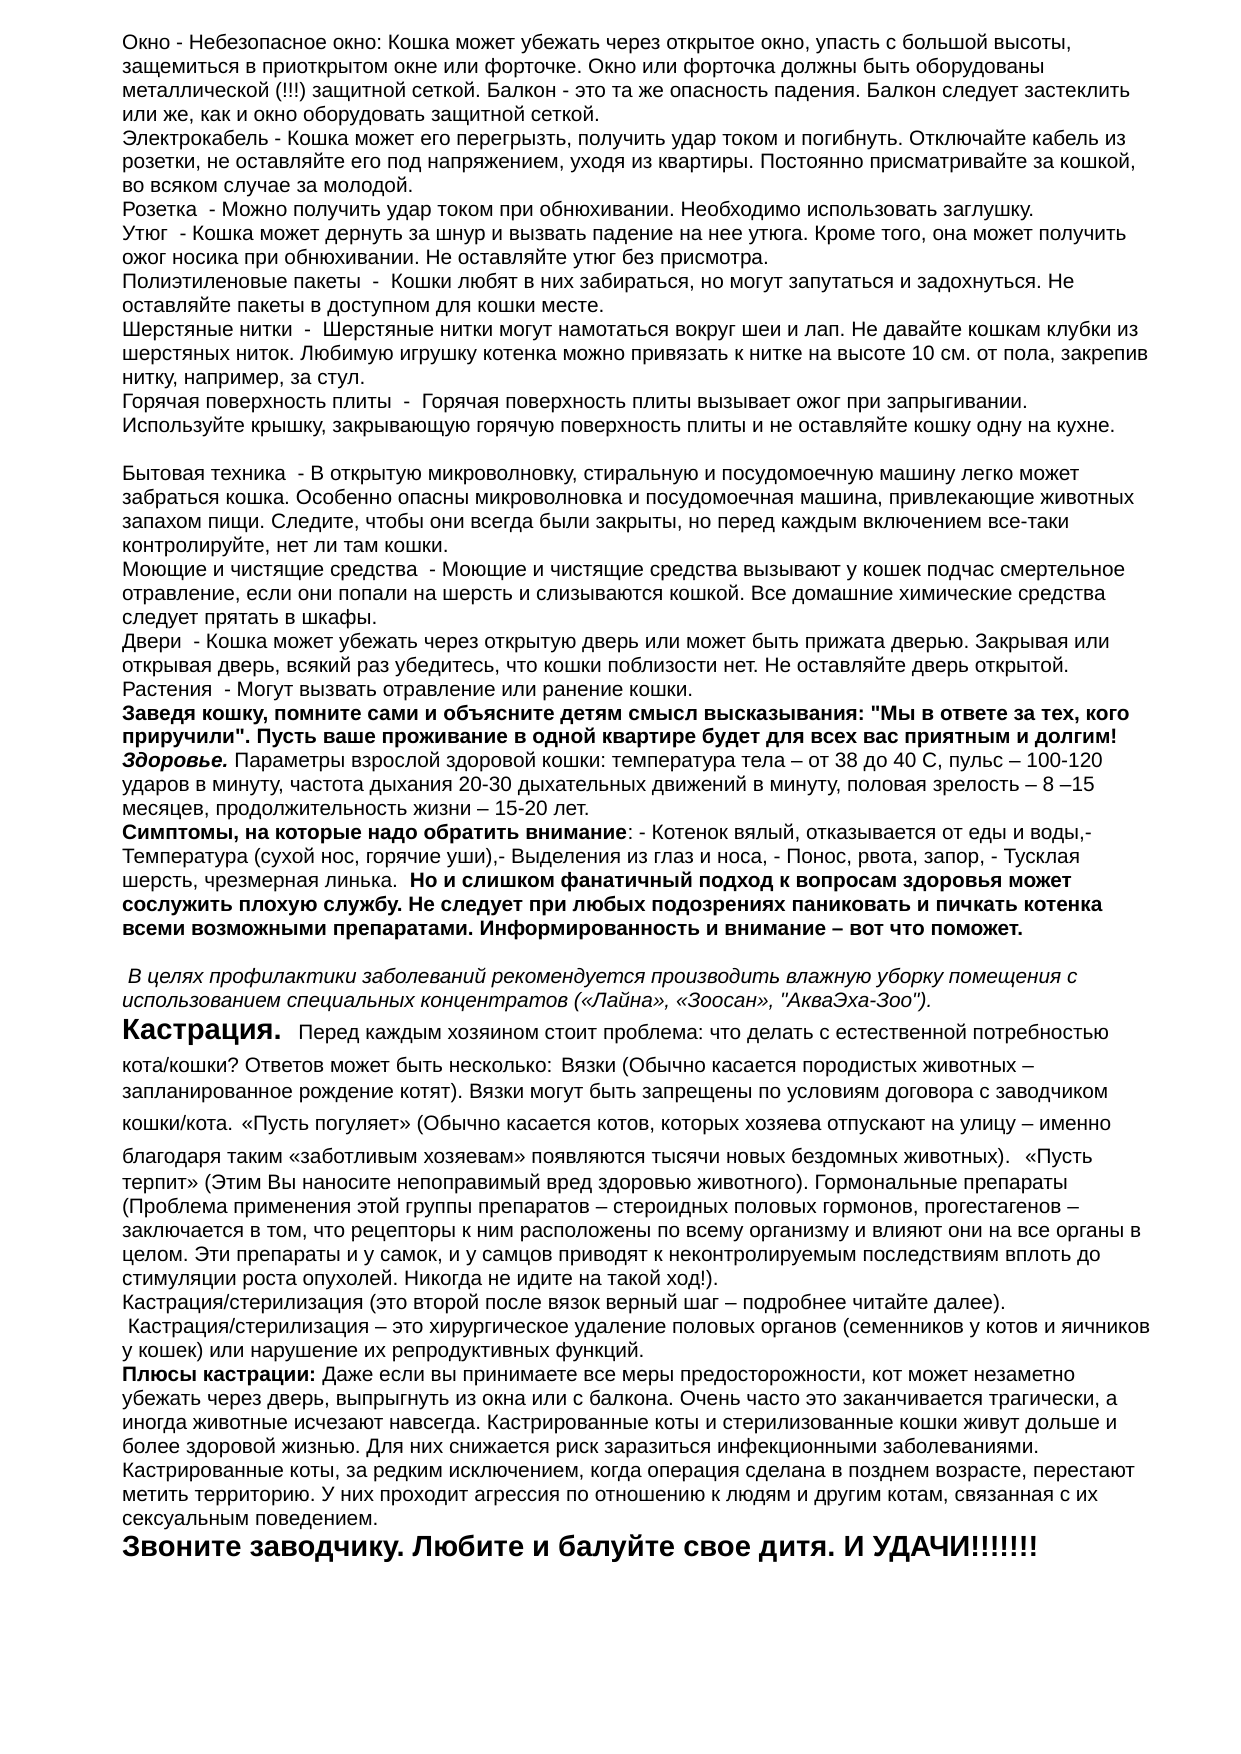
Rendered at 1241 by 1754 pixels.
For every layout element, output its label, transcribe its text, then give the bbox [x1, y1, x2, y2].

text Растения - Могут вызвать отравление или ранение кошки. [122, 676, 1152, 700]
text Здоровье. Параметры взрослой здоровой кошки: температура тела – от 38 до 40 С, пульс – 100-120 ударов в минуту, частота дыхания 20-30 дыхательных движений в минуту, половая зрелость – 8 –15 месяцев, продолжительность жизни – 15-20 лет. [122, 748, 1152, 820]
text Моющие и чистящие средства - Моющие и чистящие средства вызывают у кошек подчас смертельное отравление, если они попали на шерсть и слизываются кошкой. Все домашние химические средства следует прятать в шкафы. [122, 557, 1152, 628]
text Кастрация/стерилизация (это второй после вязок верный шаг – подробнее читайте далее). [122, 1290, 1152, 1314]
text Шерстяные нитки - Шерстяные нитки могут намотаться вокруг шеи и лап. Не давайте кошкам клубки из шерстяных ниток. Любимую игрушку котенка можно привязать к нитке на высоте 10 см. от пола, закрепив нитку, например, за стул. [122, 317, 1152, 389]
text Плюсы кастрации: Даже если вы принимаете все меры предосторожности, кот может незаметно убежать через дверь, выпрыгнуть из окна или с балкона. Очень часто это заканчивается трагически, а иногда животные исчезают навсегда. Кастрированные коты и стерилизованные кошки живут дольше и более здоровой жизнью. Для них снижается риск заразиться инфекционными заболеваниями. Кастрированные коты, за редким исключением, когда операция сделана в позднем возрасте, перестают метить территорию. У них проходит агрессия по отношению к людям и другим котам, связанная с их сексуальным поведением. [122, 1362, 1152, 1529]
text Утюг - Кошка может дернуть за шнур и вызвать падение на нее утюга. Кроме того, она может получить ожог носика при обнюхивании. Не оставляйте утюг без присмотра. [122, 221, 1152, 269]
text Двери - Кошка может убежать через открытую дверь или может быть прижата дверью. Закрывая или открывая дверь, всякий раз убедитесь, что кошки поблизости нет. Не оставляйте дверь открытой. [122, 628, 1152, 676]
text Горячая поверхность плиты - Горячая поверхность плиты вызывает ожог при запрыгивании. Используйте крышку, закрывающую горячую поверхность плиты и не оставляйте кошку одну на кухне. [122, 389, 1152, 437]
text Симптомы, на которые надо обратить внимание: - Котенок вялый, отказывается от еды и воды,- Температура (сухой нос, горячие уши),- Выделения из глаз и носа, - Понос, рвота, запор, - Тусклая шерсть, чрезмерная линька. Но и слишком фанатичный подход к вопросам здоровья может сослужить плохую службу. Не следует при любых подозрениях паниковать и пичкать котенка всеми возможными препаратами. Информированность и внимание – вот что поможет. [122, 820, 1152, 940]
text Заведя кошку, помните сами и объясните детям смысл высказывания: "Мы в ответе за тех, кого приручили". Пусть ваше проживание в одной квартире будет для всех вас приятным и долгим! [122, 700, 1152, 748]
text В целях профилактики заболеваний рекомендуется производить влажную уборку помещения с использованием специальных концентратов («Лайна», «Зоосан», "АкваЭха-Зоо"). [122, 964, 1152, 1012]
text Электрокабель - Кошка может его перегрызть, получить удар током и погибнуть. Отключайте кабель из розетки, не оставляйте его под напряжением, уходя из квартиры. Постоянно присматривайте за кошкой, во всяком случае за молодой. [122, 125, 1152, 197]
text Бытовая техника - В открытую микроволновку, стиральную и посудомоечную машину легко может забраться кошка. Особенно опасны микроволновка и посудомоечная машина, привлекающие животных запахом пищи. Следите, чтобы они всегда были закрыты, но перед каждым включением все-таки контролируйте, нет ли там кошки. [122, 461, 1152, 557]
text Кастрация/стерилизация – это хирургическое удаление половых органов (семенников у котов и яичников у кошек) или нарушение их репродуктивных функций. [122, 1314, 1152, 1362]
text Кастрация. Перед каждым хозяином стоит проблема: что делать с естественной потребностью кота/кошки? Ответов может быть несколько: Вязки (Обычно касается породистых животных – запланированное рождение котят). Вязки могут быть запрещены по условиям договора с заводчиком кошки/кота. «Пусть погуляет» (Обычно касается котов, которых хозяева отпускают на улицу – именно благодаря таким «заботливым хозяевам» появляются тысячи новых бездомных животных). «Пусть терпит» (Этим Вы наносите непоправимый вред здоровью животного). Гормональные препараты (Проблема применения этой группы препаратов – стероидных половых гормонов, прогестагенов – заключается в том, что рецепторы к ним расположены по всему организму и влияют они на все органы в целом. Эти препараты и у самок, и у самцов приводят к неконтролируемым последствиям вплоть до стимуляции роста опухолей. Никогда не идите на такой ход!). [122, 1012, 1152, 1290]
text Розетка - Можно получить удар током при обнюхивании. Необходимо использовать заглушку. [122, 197, 1152, 221]
text Окно - Небезопасное окно: Кошка может убежать через открытое окно, упасть с большой высоты, защемиться в приоткрытом окне или форточке. Окно или форточка должны быть оборудованы металлической (!!!) защитной сеткой. Балкон - это та же опасность падения. Балкон следует застеклить или же, как и окно оборудовать защитной сеткой. [122, 29, 1152, 125]
text Полиэтиленовые пакеты - Кошки любят в них забираться, но могут запутаться и задохнуться. Не оставляйте пакеты в доступном для кошки месте. [122, 269, 1152, 317]
text Звоните заводчику. Любите и балуйте свое дитя. И УДАЧИ!!!!!!! [122, 1529, 1152, 1563]
